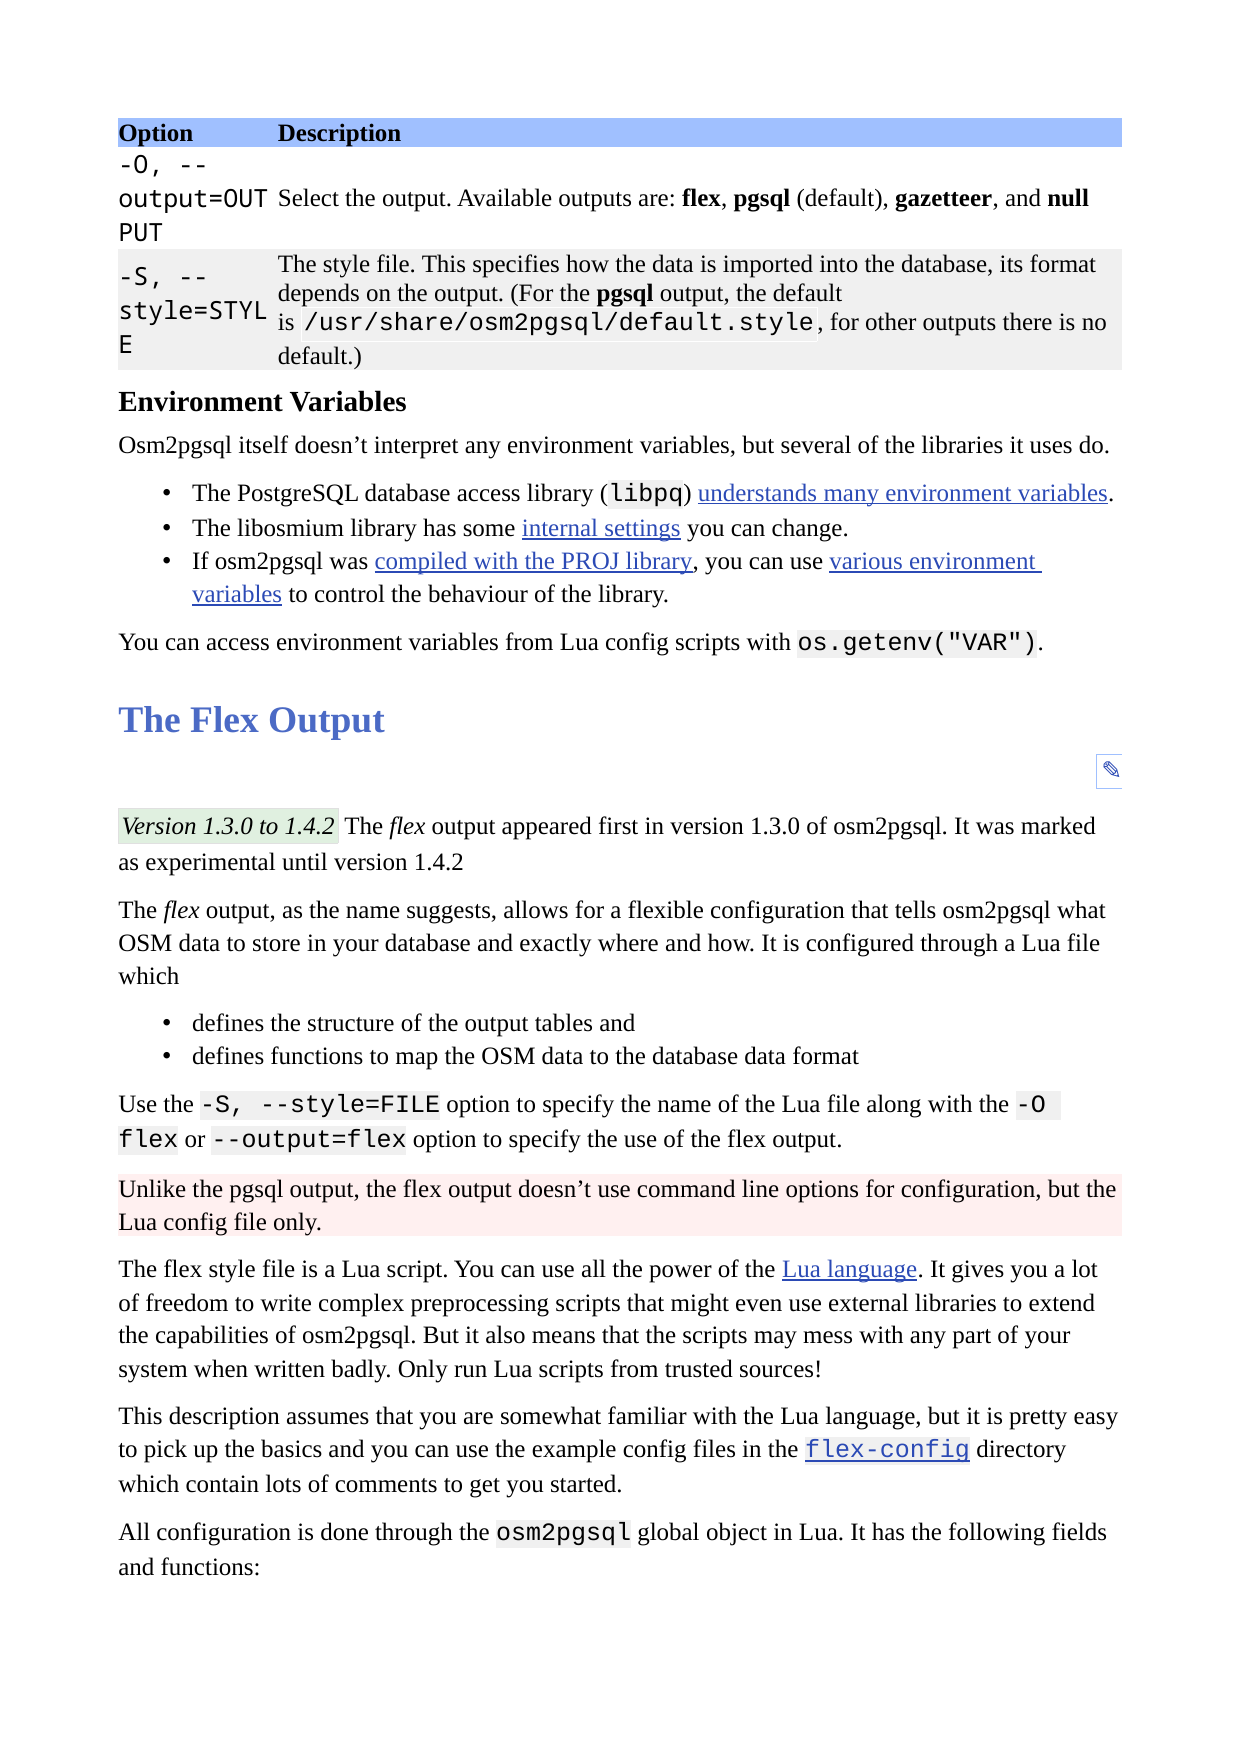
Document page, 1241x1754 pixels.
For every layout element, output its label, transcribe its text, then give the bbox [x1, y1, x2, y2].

table_cell -O, --output=OUTPUT [118, 147, 278, 249]
text All configuration is done through the osm2pgsql global object in Lua. It has the following fields and functions: [118, 1517, 1122, 1581]
text The flex output, as the name suggests, allows for a flexible configuration that tells osm2pgsql what OSM data to store in your database and exactly where and how. It is configured through a Lua file which [118, 895, 1122, 989]
text This description assumes that you are somewhat familiar with the Lua language, but it is pretty easy to pick up the basics and you can use the example config files in the flex-config directory which contain lots of comments to get you started. [118, 1401, 1122, 1498]
text Use the -S, --style=FILE option to specify the name of the Lua file along with the -O flex or --output=flex option to specify the use of the flex output. [118, 1089, 1122, 1155]
subtitle Environment Variables [118, 384, 1122, 418]
table_cell The style file. This specifies how the data is imported into the database, its format depends on the output. (For the pgsql output, the default is /usr/share/osm2pgsql/default.style, for other outputs there is no default.) [278, 249, 1122, 370]
table_cell Select the output. Available outputs are: flex, pgsql (default), gazetteer, and null [278, 147, 1122, 249]
list If osm2pgsql was compiled with the PROJ library, you can use various environment variables to control the behaviour of the library. [162, 546, 1122, 608]
list The libosmium library has some internal settings you can change. [162, 513, 1122, 542]
list The PostgreSQL database access library (libpq) understands many environment variables. [162, 478, 1122, 509]
table_cell -S, --style=STYLE [118, 249, 278, 370]
text The flex style file is a Lua script. You can use all the power of the Lua language. It gives you a lot of freedom to write complex preprocessing scripts that might even use external libraries to extend the capabilities of osm2pgsql. But it also means that the scripts may mess with any part of your system when written badly. Only run Lua scripts from trusted sources! [118, 1254, 1122, 1382]
text Unlike the pgsql output, the flex output doesn’t use command line options for configuration, but the Lua config file only. [118, 1174, 1122, 1236]
text Osm2pgsql itself doesn’t interpret any environment variables, but several of the libraries it uses do. [118, 430, 1122, 459]
subtitle The Flex Output [118, 698, 1122, 741]
table_header Option [118, 118, 278, 147]
text You can access environment variables from Lua config scripts with os.getenv("VAR"). [118, 627, 1122, 658]
text Version 1.3.0 to 1.4.2 The flex output appeared first in version 1.3.0 of osm2pgsql. It was marked as experimental until version 1.4.2 [118, 808, 1122, 876]
text ✎ [118, 753, 1122, 788]
list defines the structure of the output tables and [162, 1008, 1122, 1037]
list defines functions to map the OSM data to the database data format [162, 1041, 1122, 1070]
table_header Description [278, 118, 1122, 147]
